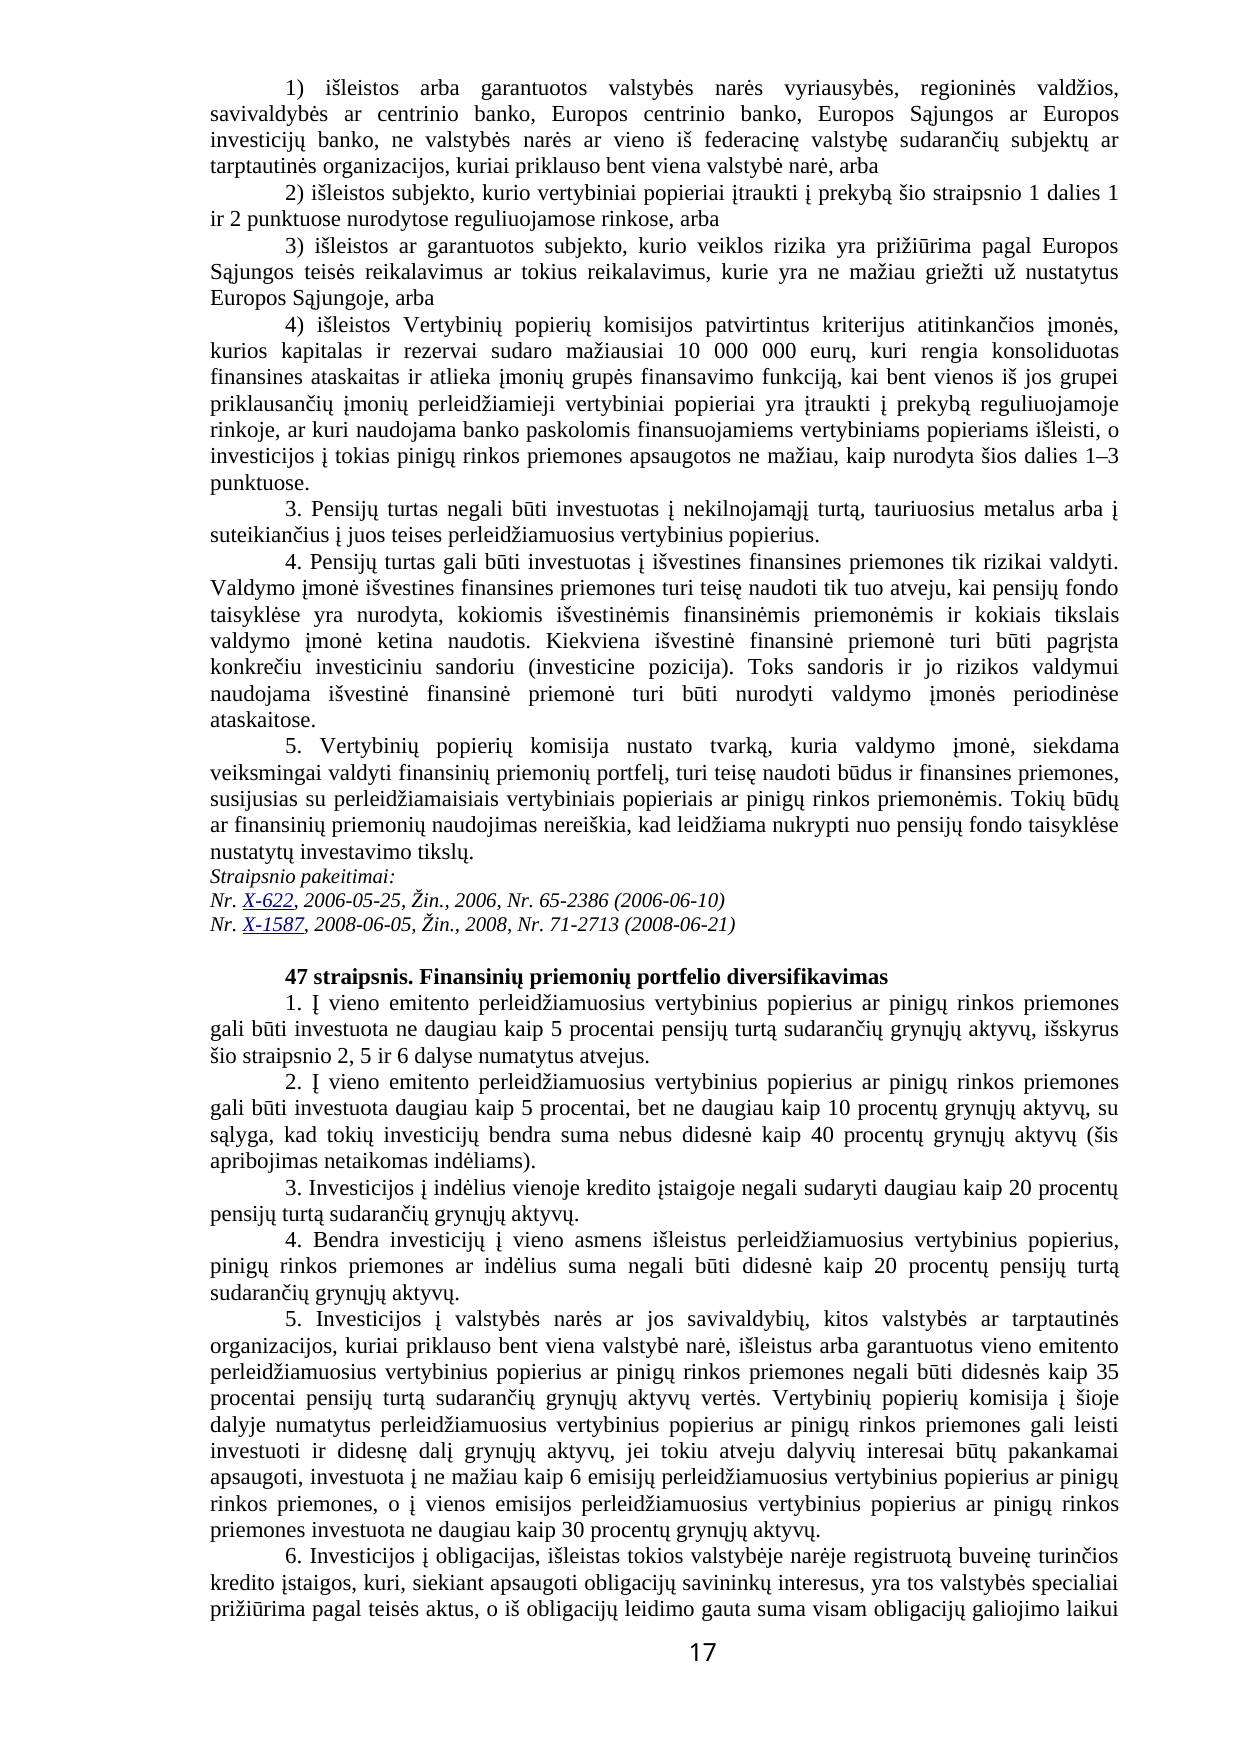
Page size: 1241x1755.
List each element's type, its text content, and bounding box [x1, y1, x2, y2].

text 2. Į vieno emitento perleidžiamuosius vertybinius popierius ar pinigų rinkos priemones gali būti investuota daugiau kaip 5 procentai, bet ne daugiau kaip 10 procentų grynųjų aktyvų, su sąlyga, kad tokių investicijų bendra suma nebus didesnė kaip 40 procentų grynųjų aktyvų (šis apribojimas netaikomas indėliams). [210, 1068, 1120, 1173]
text Nr. X-1587, 2008-06-05, Žin., 2008, Nr. 71-2713 (2008-06-21) [210, 912, 1120, 936]
text 3) išleistos ar garantuotos subjekto, kurio veiklos rizika yra prižiūrima pagal Europos Sąjungos teisės reikalavimus ar tokius reikalavimus, kurie yra ne mažiau griežti už nustatytus Europos Sąjungoje, arba [210, 232, 1120, 311]
text 3. Pensijų turtas negali būti investuotas į nekilnojamąjį turtą, tauriuosius metalus arba į suteikiančius į juos teises perleidžiamuosius vertybinius popierius. [210, 495, 1120, 548]
text Straipsnio pakeitimai: [210, 864, 1120, 888]
text 5. Investicijos į valstybės narės ar jos savivaldybių, kitos valstybės ar tarptautinės organizacijos, kuriai priklauso bent viena valstybė narė, išleistus arba garantuotus vieno emitento perleidžiamuosius vertybinius popierius ar pinigų rinkos priemones negali būti didesnės kaip 35 procentai pensijų turtą sudarančių grynųjų aktyvų vertės. Vertybinių popierių komisija į šioje dalyje numatytus perleidžiamuosius vertybinius popierius ar pinigų rinkos priemones gali leisti investuoti ir didesnę dalį grynųjų aktyvų, jei tokiu atveju dalyvių interesai būtų pakankamai apsaugoti, investuota į ne mažiau kaip 6 emisijų perleidžiamuosius vertybinius popierius ar pinigų rinkos priemones, o į vienos emisijos perleidžiamuosius vertybinius popierius ar pinigų rinkos priemones investuota ne daugiau kaip 30 procentų grynųjų aktyvų. [210, 1305, 1120, 1542]
text 4. Bendra investicijų į vieno asmens išleistus perleidžiamuosius vertybinius popierius, pinigų rinkos priemones ar indėlius suma negali būti didesnė kaip 20 procentų pensijų turtą sudarančių grynųjų aktyvų. [210, 1226, 1120, 1305]
text 1) išleistos arba garantuotos valstybės narės vyriausybės, regioninės valdžios, savivaldybės ar centrinio banko, Europos centrinio banko, Europos Sąjungos ar Europos investicijų banko, ne valstybės narės ar vieno iš federacinę valstybę sudarančių subjektų ar tarptautinės organizacijos, kuriai priklauso bent viena valstybė narė, arba [210, 73, 1120, 179]
text 5. Vertybinių popierių komisija nustato tvarką, kuria valdymo įmonė, siekdama veiksmingai valdyti finansinių priemonių portfelį, turi teisę naudoti būdus ir finansines priemones, susijusias su perleidžiamaisiais vertybiniais popieriais ar pinigų rinkos priemonėmis. Tokių būdų ar finansinių priemonių naudojimas nereiškia, kad leidžiama nukrypti nuo pensijų fondo taisyklėse nustatytų investavimo tikslų. [210, 732, 1120, 864]
text 3. Investicijos į indėlius vienoje kredito įstaigoje negali sudaryti daugiau kaip 20 procentų pensijų turtą sudarančių grynųjų aktyvų. [210, 1173, 1120, 1226]
text 4) išleistos Vertybinių popierių komisijos patvirtintus kriterijus atitinkančios įmonės, kurios kapitalas ir rezervai sudaro mažiausiai 10 000 000 eurų, kuri rengia konsoliduotas finansines ataskaitas ir atlieka įmonių grupės finansavimo funkciją, kai bent vienos iš jos grupei priklausančių įmonių perleidžiamieji vertybiniai popieriai yra įtraukti į prekybą reguliuojamoje rinkoje, ar kuri naudojama banko paskolomis finansuojamiems vertybiniams popieriams išleisti, o investicijos į tokias pinigų rinkos priemones apsaugotos ne mažiau, kaip nurodyta šios dalies 1–3 punktuose. [210, 311, 1120, 495]
text 6. Investicijos į obligacijas, išleistas tokios valstybėje narėje registruotą buveinę turinčios kredito įstaigos, kuri, siekiant apsaugoti obligacijų savininkų interesus, yra tos valstybės specialiai prižiūrima pagal teisės aktus, o iš obligacijų leidimo gauta suma visam obligacijų galiojimo laikui [210, 1542, 1120, 1622]
text Nr. X-622, 2006-05-25, Žin., 2006, Nr. 65-2386 (2006-06-10) [210, 888, 1120, 912]
text 4. Pensijų turtas gali būti investuotas į išvestines finansines priemones tik rizikai valdyti. Valdymo įmonė išvestines finansines priemones turi teisę naudoti tik tuo atveju, kai pensijų fondo taisyklėse yra nurodyta, kokiomis išvestinėmis finansinėmis priemonėmis ir kokiais tikslais valdymo įmonė ketina naudotis. Kiekviena išvestinė finansinė priemonė turi būti pagrįsta konkrečiu investiciniu sandoriu (investicine pozicija). Toks sandoris ir jo rizikos valdymui naudojama išvestinė finansinė priemonė turi būti nurodyti valdymo įmonės periodinėse ataskaitose. [210, 548, 1120, 732]
text 2) išleistos subjekto, kurio vertybiniai popieriai įtraukti į prekybą šio straipsnio 1 dalies 1 ir 2 punktuose nurodytose reguliuojamose rinkose, arba [210, 179, 1120, 232]
text 47 straipsnis. Finansinių priemonių portfelio diversifikavimas [210, 963, 1120, 989]
text 1. Į vieno emitento perleidžiamuosius vertybinius popierius ar pinigų rinkos priemones gali būti investuota ne daugiau kaip 5 procentai pensijų turtą sudarančių grynųjų aktyvų, išskyrus šio straipsnio 2, 5 ir 6 dalyse numatytus atvejus. [210, 989, 1120, 1068]
